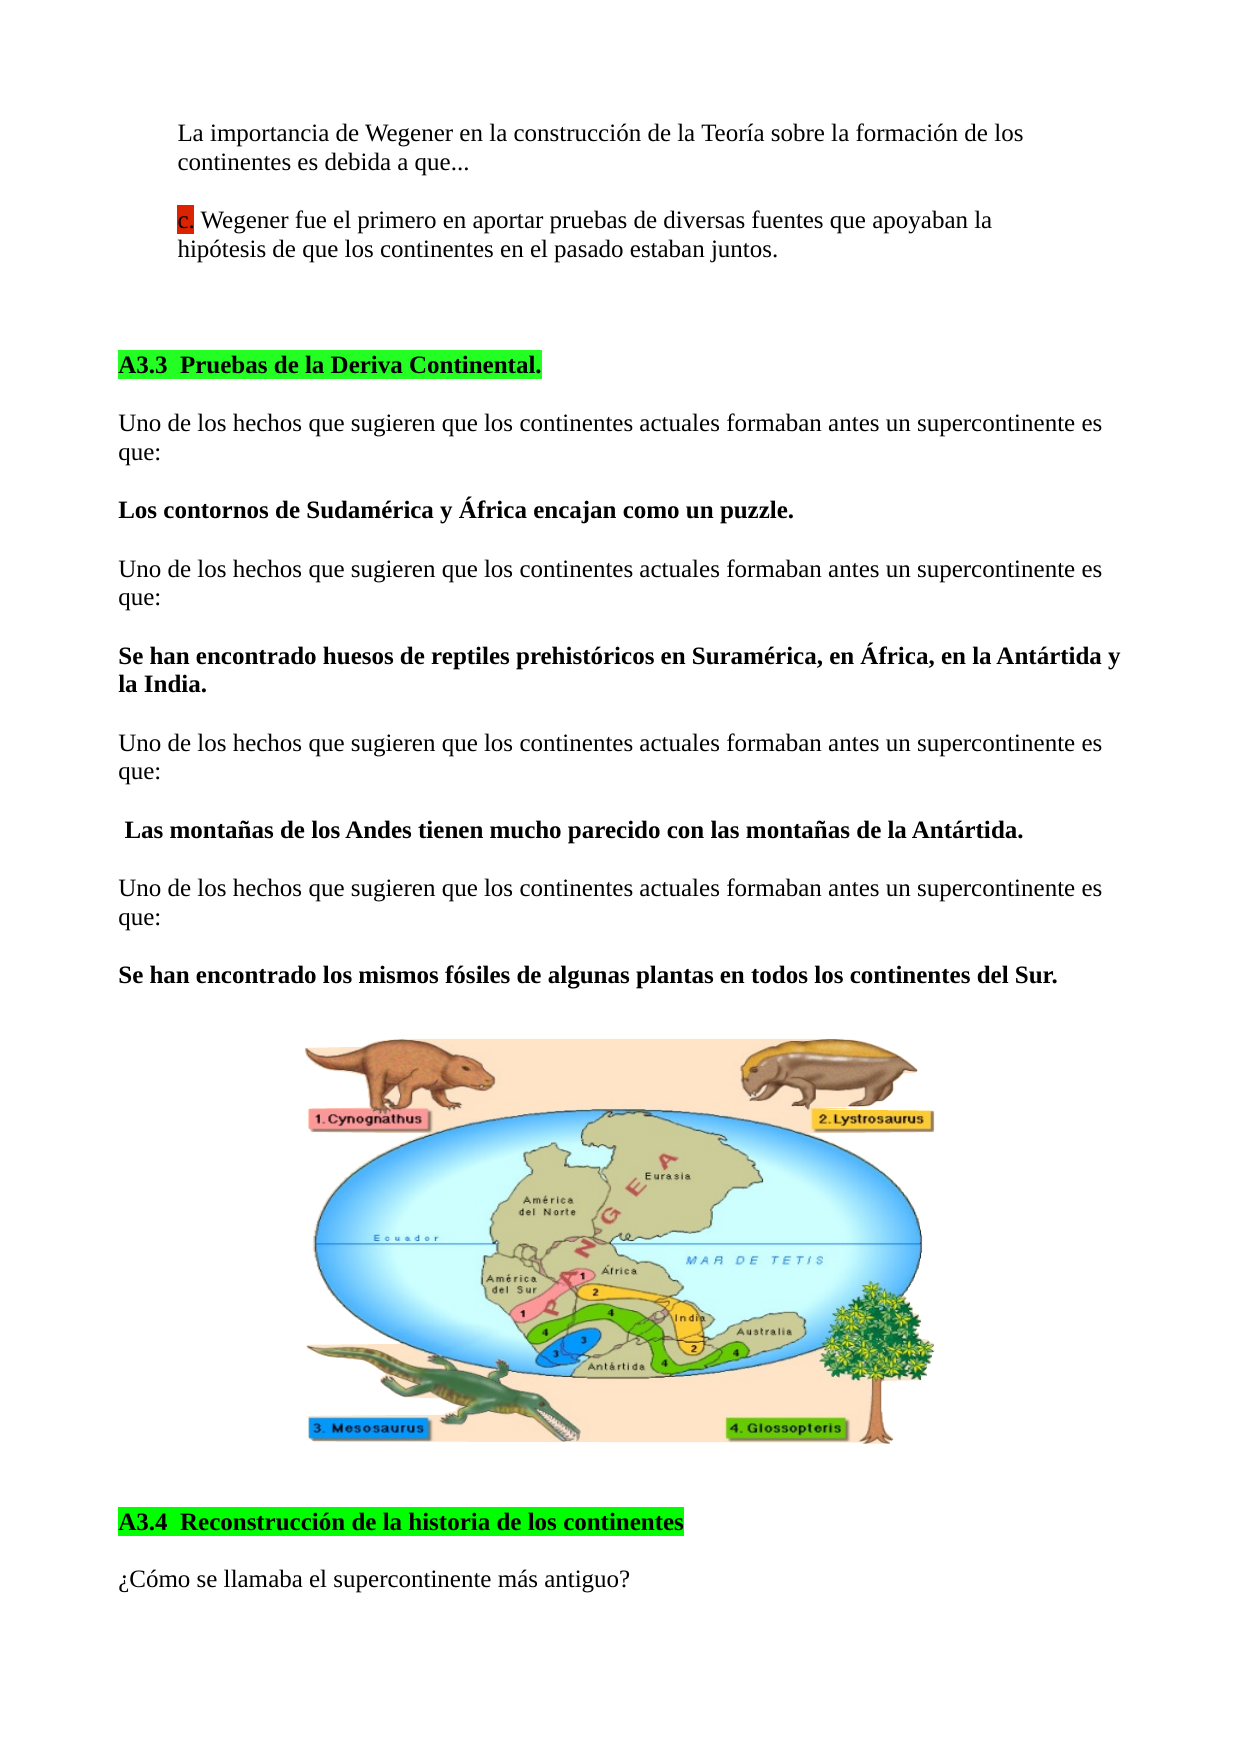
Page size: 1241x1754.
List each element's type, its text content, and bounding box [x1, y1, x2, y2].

text Uno de los hechos que sugieren que los continentes actuales formaban antes un supercontinente es que: [118, 408, 1122, 466]
text La importancia de Wegener en la construcción de la Teoría sobre la formación de los continentes es debida a que... [177, 118, 1063, 176]
text Las montañas de los Andes tienen mucho parecido con las montañas de la Antártida. [118, 815, 1122, 843]
text A3.4 Reconstrucción de la historia de los continentes [118, 1507, 1122, 1536]
text Se han encontrado huesos de reptiles prehistóricos en Suramérica, en África, en la Antártida y la India. [118, 641, 1122, 698]
text Los contornos de Sudamérica y África encajan como un puzzle. [118, 496, 1122, 524]
text Uno de los hechos que sugieren que los continentes actuales formaban antes un supercontinente es que: [118, 728, 1122, 785]
text A3.3 Pruebas de la Deriva Continental. [118, 350, 1122, 379]
text Se han encontrado los mismos fósiles de algunas plantas en todos los continentes del Sur. [118, 960, 1122, 989]
text Uno de los hechos que sugieren que los continentes actuales formaban antes un supercontinente es que: [118, 873, 1122, 930]
picture [330, 1156, 938, 1446]
text c. Wegener fue el primero en aportar pruebas de diversas fuentes que apoyaban la hipótesis de que los continentes en el pasado estaban juntos. [177, 205, 1063, 263]
text Uno de los hechos que sugieren que los continentes actuales formaban antes un supercontinente es que: [118, 554, 1122, 611]
text ¿Cómo se llamaba el supercontinente más antiguo? [118, 1564, 1122, 1593]
